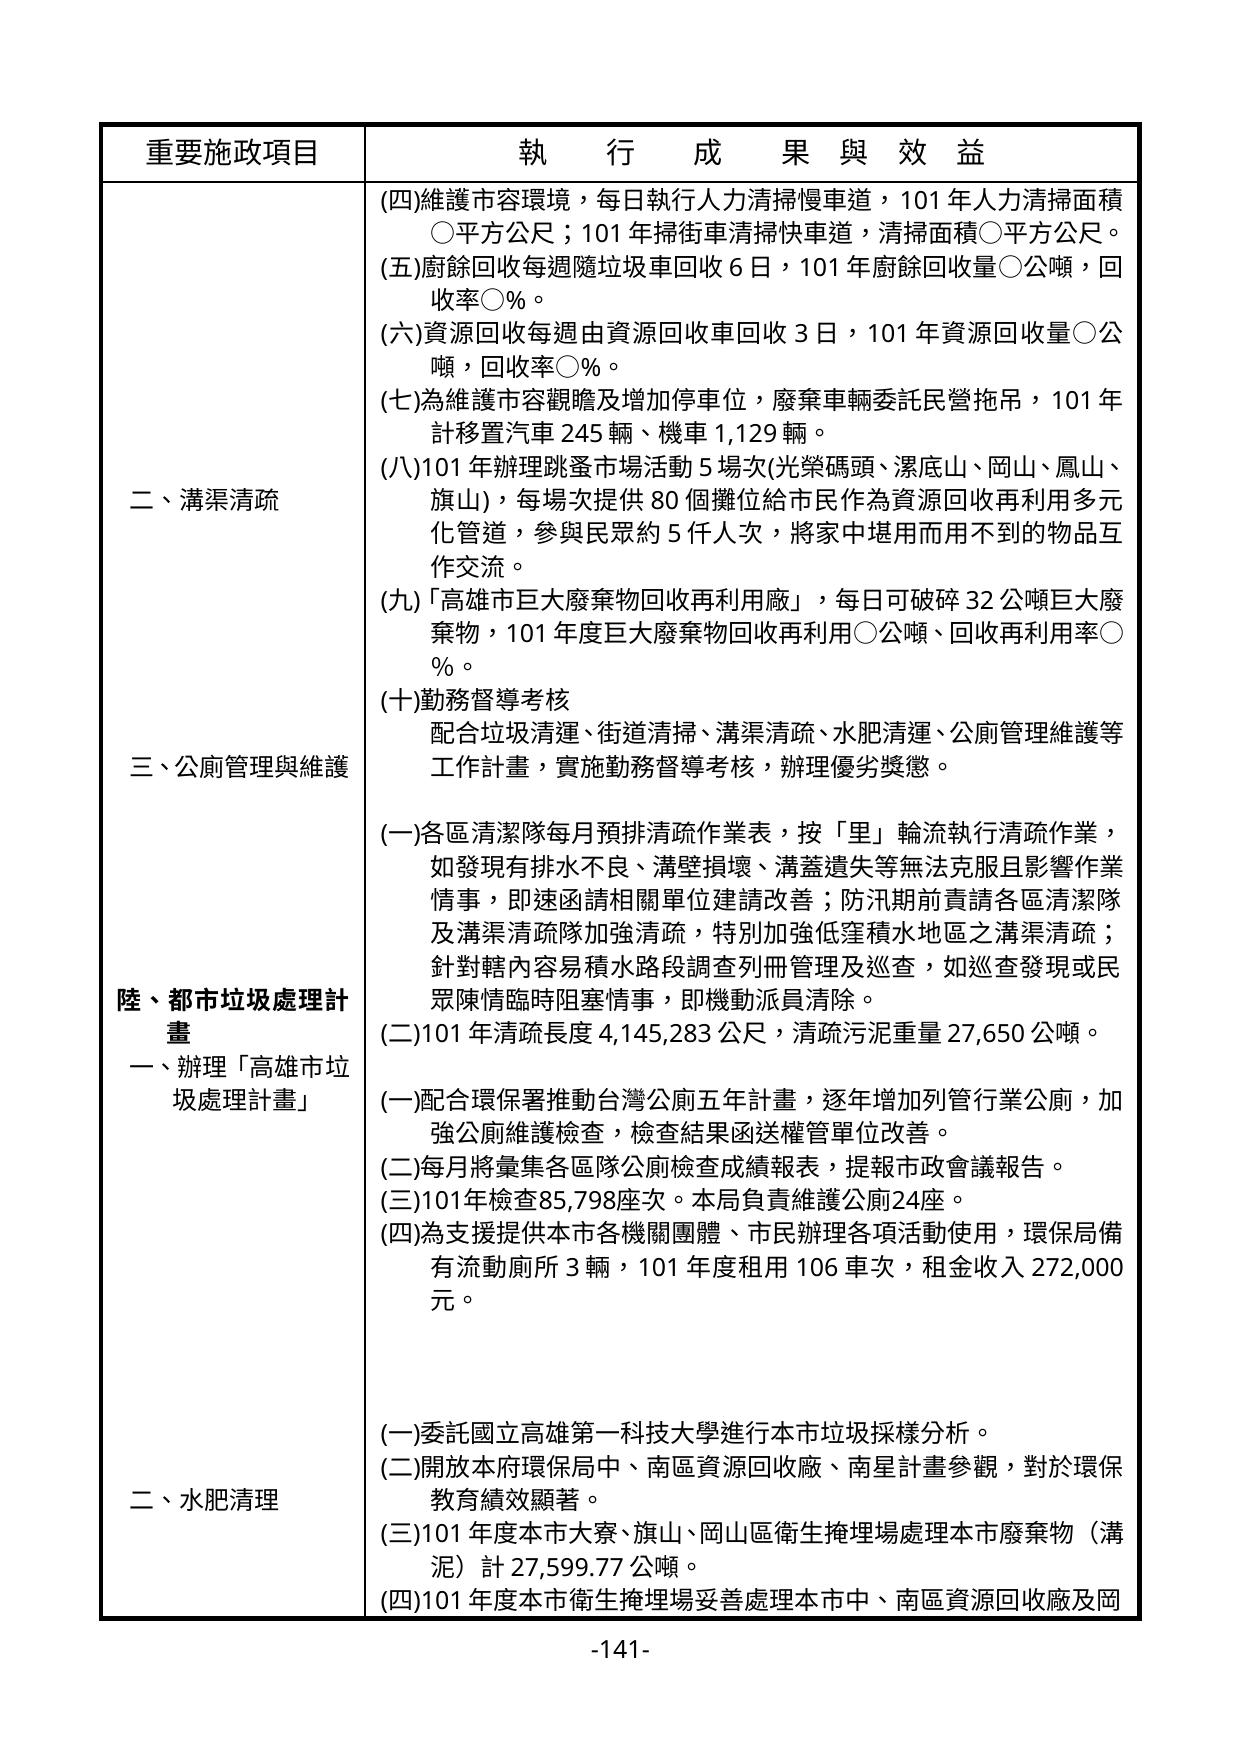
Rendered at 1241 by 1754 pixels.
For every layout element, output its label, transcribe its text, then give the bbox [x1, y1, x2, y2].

table_cell (四)維護市容環境，每日執行人力清掃慢車道，101年人力清掃面積○平方公尺；101年掃街車清掃快車道，清掃面積○平方公尺。 (五)廚餘回收每週隨垃圾車回收6日，101年廚餘回收量○公噸，回收率○%。 (六)資源回收每週由資源回收車回收3日，101年資源回收量○公噸，回收率○%。 (七)為維護市容觀瞻及增加停車位，廢棄車輛委託民營拖吊，101年計移置汽車245輛、機車1,129輛。 (八)101年辦理跳蚤市場活動5場次(光榮碼頭、漯底山、岡山、鳳山、旗山)，每場次提供80個攤位給市民作為資源回收再利用多元化管道，參與民眾約5仟人次，將家中堪用而用不到的物品互作交流。 (九)「高雄市巨大廢棄物回收再利用廠」，每日可破碎32公噸巨大廢棄物，101年度巨大廢棄物回收再利用○公噸、回收再利用率○％。 (十)勤務督導考核 配合垃圾清運、街道清掃、溝渠清疏、水肥清運、公廁管理維護等工作計畫，實施勤務督導考核，辦理優劣獎懲。 (一)各區清潔隊每月預排清疏作業表，按「里」輪流執行清疏作業，如發現有排水不良、溝壁損壞、溝蓋遺失等無法克服且影響作業情事，即速函請相關單位建請改善；防汛期前責請各區清潔隊及溝渠清疏隊加強清疏，特別加強低窪積水地區之溝渠清疏；針對轄內容易積水路段調查列冊管理及巡查，如巡查發現或民眾陳情臨時阻塞情事，即機動派員清除。 (二)101年清疏長度4,145,283公尺，清疏污泥重量27,650公噸。 (一)配合環保署推動台灣公廁五年計畫，逐年增加列管行業公廁，加強公廁維護檢查，檢查結果函送權管單位改善。 (二)每月將彙集各區隊公廁檢查成績報表，提報市政會議報告。 (三)101年檢查85,798座次。本局負責維護公廁24座。 (四)為支援提供本市各機關團體、市民辦理各項活動使用，環保局備有流動廁所3輛，101年度租用106車次，租金收入272,000元。 (一)委託國立高雄第一科技大學進行本市垃圾採樣分析。 (二)開放本府環保局中、南區資源回收廠、南星計畫參觀，對於環保教育績效顯著。 (三)101年度本市大寮、旗山、岡山區衛生掩埋場處理本市廢棄物（溝泥）計27,599.77公噸。 (四)101年度本市衛生掩埋場妥善處理本市中、南區資源回收廠及岡 [366, 183, 1137, 1616]
table_cell 二、溝渠清疏 三、公廁管理與維護 陸、都市垃圾處理計畫 一、辦理「高雄市垃圾處理計畫」 二、水肥清理 [103, 183, 364, 1616]
table_header 執 行 成 果 與 效 益 [366, 127, 1137, 181]
table_header 重要施政項目 [103, 127, 364, 181]
